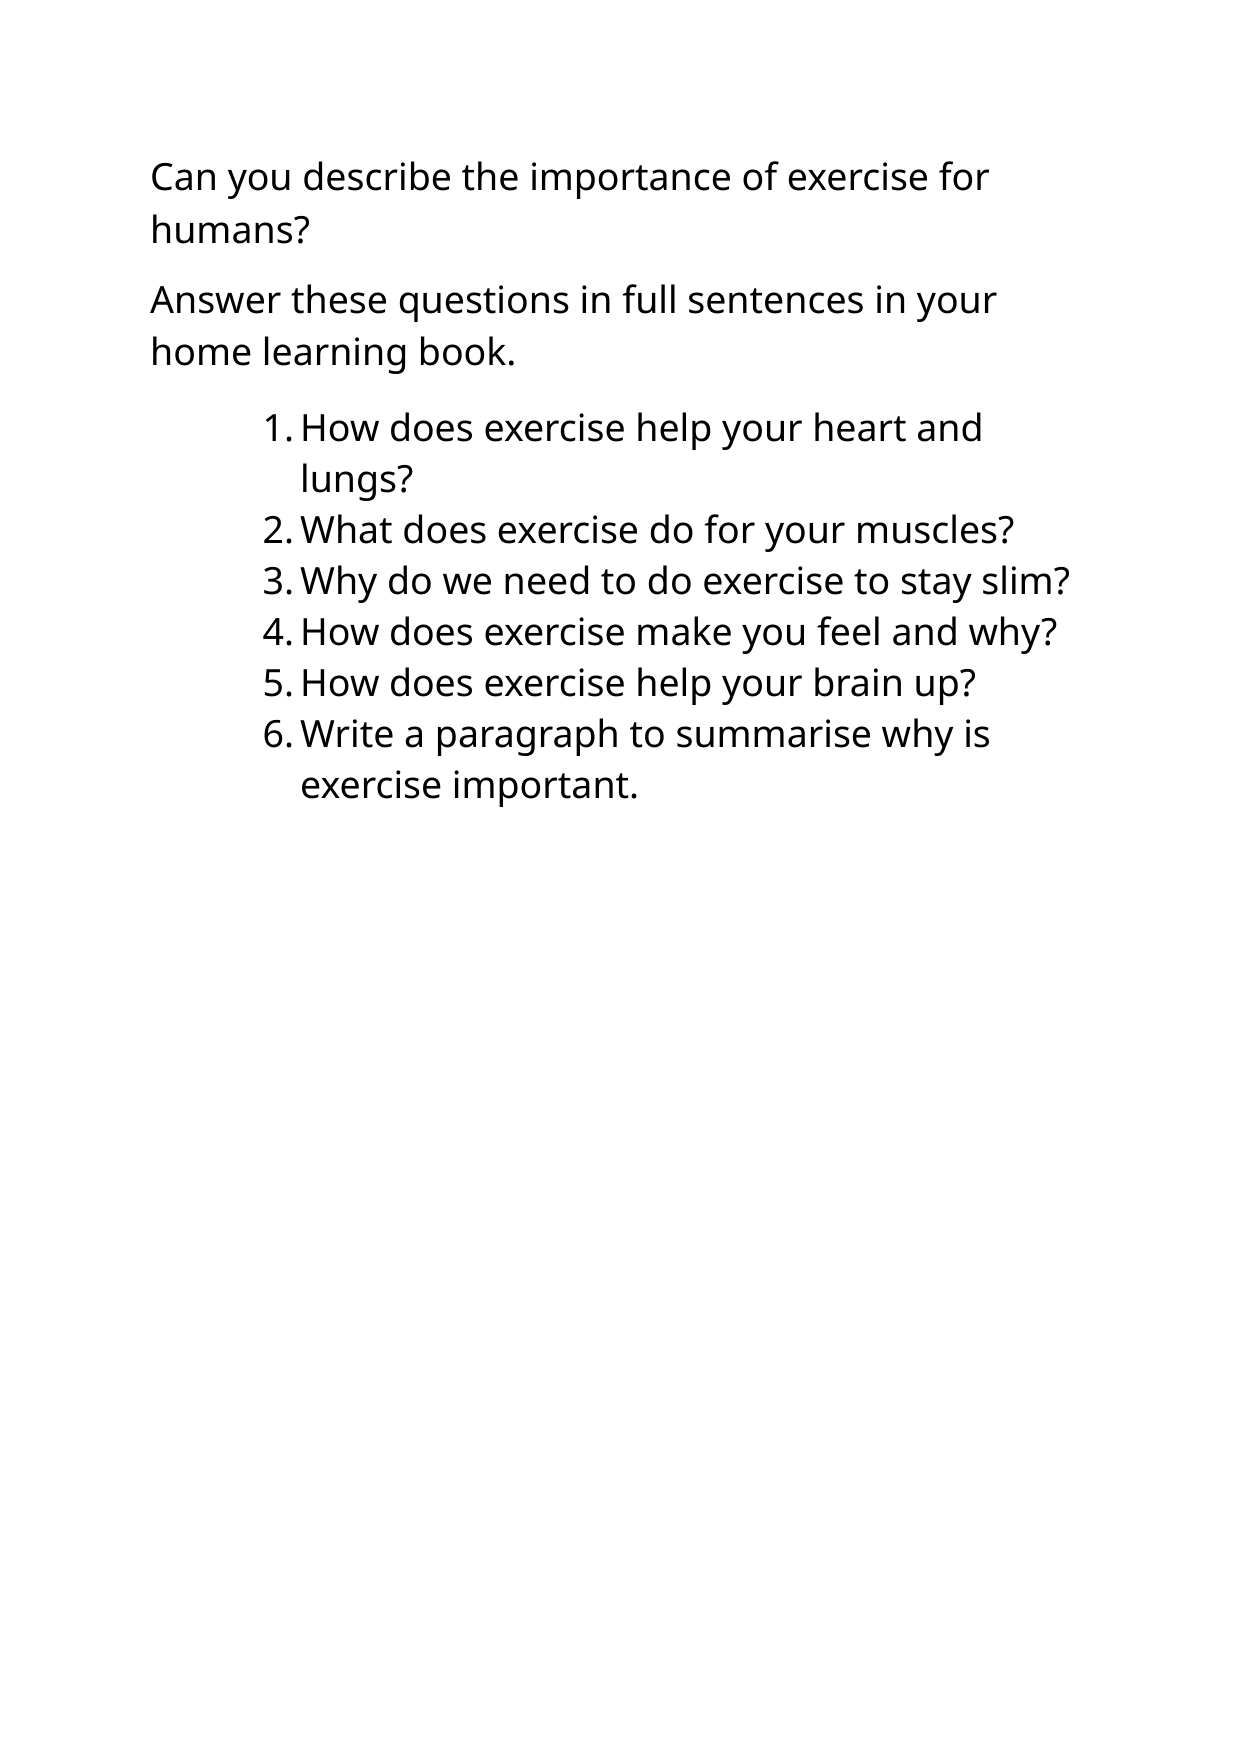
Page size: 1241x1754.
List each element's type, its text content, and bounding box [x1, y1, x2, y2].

list Write a paragraph to summarise why is exercise important. [262, 707, 1090, 809]
list Why do we need to do exercise to stay slim? [262, 554, 1090, 605]
list How does exercise help your heart and lungs? [262, 401, 1090, 503]
text Can you describe the importance of exercise for humans? [150, 150, 1090, 254]
list How does exercise make you feel and why? [262, 605, 1090, 656]
list How does exercise help your brain up? [262, 656, 1090, 707]
text Answer these questions in full sentences in your home learning book. [150, 274, 1090, 376]
list What does exercise do for your muscles? [262, 503, 1090, 554]
